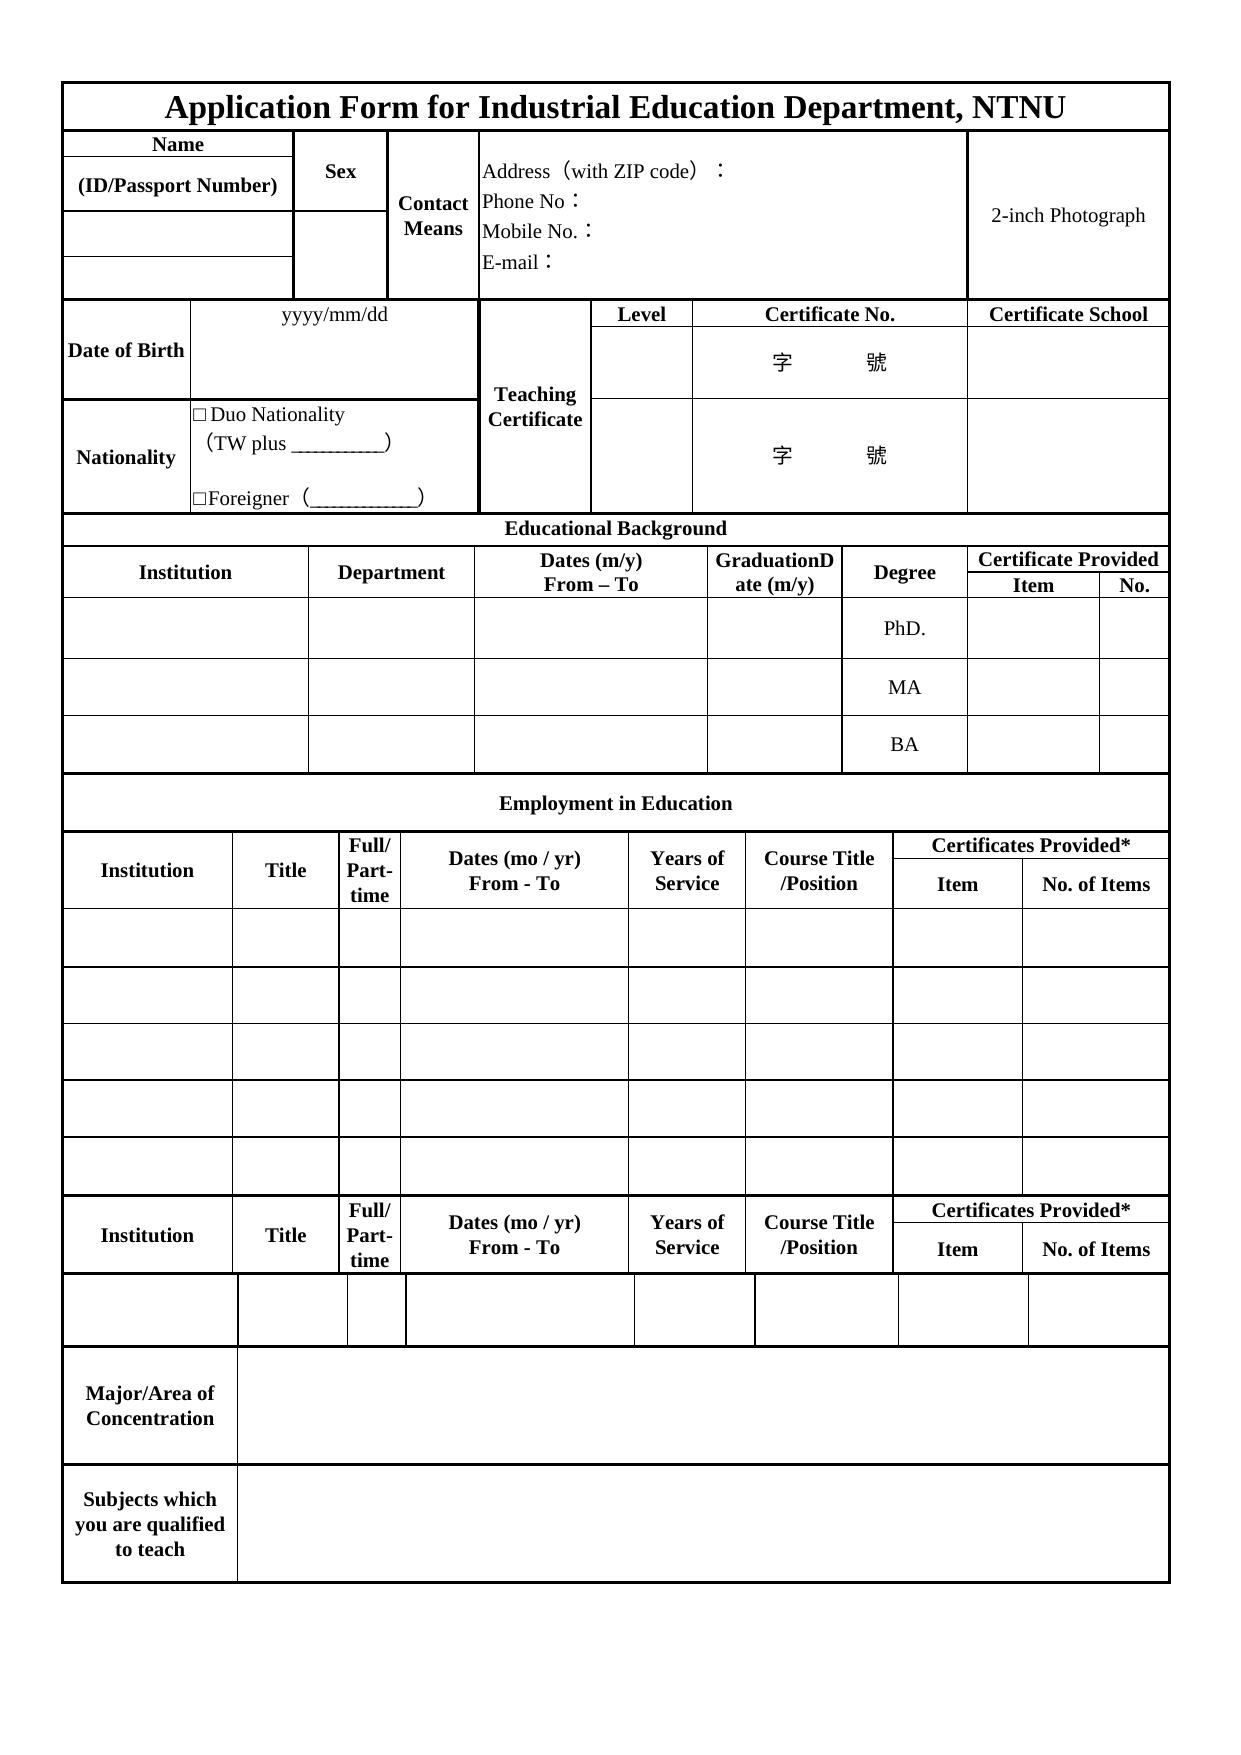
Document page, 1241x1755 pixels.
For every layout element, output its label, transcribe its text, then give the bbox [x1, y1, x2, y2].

table_cell [64, 257, 292, 297]
table_cell [64, 909, 232, 966]
table_cell [746, 1024, 892, 1079]
table_cell [64, 968, 232, 1022]
table_cell [968, 659, 1099, 715]
table_cell [1023, 968, 1168, 1022]
table_cell [629, 968, 745, 1022]
table_cell [64, 1275, 237, 1344]
table_cell [64, 716, 308, 772]
table_cell [233, 968, 338, 1022]
table_cell [340, 1024, 400, 1079]
table_cell [407, 1275, 634, 1344]
table_cell Employment in Education [64, 775, 1168, 830]
table_cell [629, 909, 745, 966]
table_cell Item [894, 1223, 1022, 1272]
table_cell [401, 968, 628, 1022]
table_cell Item [894, 859, 1022, 907]
table_cell Contact Means [389, 132, 478, 297]
table_cell Date of Birth [64, 301, 190, 398]
table_cell [592, 327, 692, 398]
table_cell Item [968, 573, 1099, 597]
table_cell [894, 968, 1022, 1022]
table_cell [1100, 716, 1168, 772]
table_cell [401, 1024, 628, 1079]
table_cell Certificate Provided [968, 547, 1168, 571]
table_cell [401, 909, 628, 966]
table_cell Name [64, 132, 292, 156]
table_cell [340, 968, 400, 1022]
table_cell [309, 659, 474, 715]
table_cell GraduationDate (m/y) [708, 547, 841, 597]
table_cell [894, 1138, 1022, 1193]
table_cell Dates (mo / yr) From - To [401, 1197, 628, 1272]
table_cell Certificates Provided* [894, 833, 1168, 857]
table_cell □ Duo Nationality （TW plus ____________） □ Foreigner（______________） [191, 401, 477, 512]
table_cell [233, 1081, 338, 1136]
table_cell [894, 909, 1022, 966]
table_cell [635, 1275, 754, 1344]
table_cell [968, 327, 1168, 398]
table_cell [401, 1081, 628, 1136]
table_cell Institution [64, 833, 232, 907]
table_cell Certificates Provided* [894, 1197, 1168, 1222]
table_cell [756, 1275, 898, 1344]
table_cell [746, 1081, 892, 1136]
table_cell Dates (mo / yr) From - To [401, 833, 628, 907]
table_cell Subjects which you are qualified to teach [64, 1466, 237, 1581]
table_cell [1023, 1138, 1168, 1193]
table_cell [340, 1081, 400, 1136]
table_cell [894, 1081, 1022, 1136]
table_cell Certificate School [968, 301, 1168, 326]
table_cell yyyy/mm/dd [191, 301, 477, 398]
table_cell [1023, 1081, 1168, 1136]
table_cell Title [233, 833, 338, 907]
table_cell [64, 1081, 232, 1136]
table_cell [309, 598, 474, 657]
table_cell [233, 909, 338, 966]
table_cell [340, 1138, 400, 1193]
table_cell (ID/Passport Number) [64, 157, 292, 210]
table_cell Full/Part- time [340, 833, 400, 907]
table_cell [746, 909, 892, 966]
table_cell [233, 1138, 338, 1193]
table_cell [746, 968, 892, 1022]
table_header Application Form for Industrial Education Department, NTNU [64, 84, 1168, 129]
table_cell [340, 909, 400, 966]
table_cell [295, 212, 386, 297]
table_cell 字 號 [693, 399, 967, 512]
table_cell [592, 399, 692, 512]
table_cell Sex [295, 132, 386, 210]
table_cell [708, 598, 841, 657]
table_cell [238, 1348, 1168, 1463]
table_cell [708, 659, 841, 715]
table_cell No. of Items [1023, 1223, 1168, 1272]
table_cell [629, 1024, 745, 1079]
table_cell Nationality [64, 401, 190, 512]
table_cell [233, 1024, 338, 1079]
table_cell [64, 598, 308, 657]
table_cell [629, 1081, 745, 1136]
table_cell [401, 1138, 628, 1193]
table_cell [475, 598, 707, 657]
table_cell Degree [843, 547, 967, 597]
table_cell Department [309, 547, 474, 597]
table_cell [239, 1275, 347, 1344]
table_cell [1023, 1024, 1168, 1079]
table_cell [309, 716, 474, 772]
table_cell PhD. [843, 598, 967, 657]
table_cell [348, 1275, 405, 1344]
table_cell Years of Service [629, 1197, 745, 1272]
table_cell [475, 659, 707, 715]
table_cell [1100, 659, 1168, 715]
table_cell [1100, 598, 1168, 657]
table_cell [629, 1138, 745, 1193]
table_cell [894, 1024, 1022, 1079]
table_cell Institution [64, 547, 308, 597]
table_cell MA [843, 659, 967, 715]
table_cell [64, 659, 308, 715]
table_cell No. [1100, 573, 1168, 597]
table_cell [746, 1138, 892, 1193]
table_cell [64, 1138, 232, 1193]
table_cell 字 號 [693, 327, 967, 398]
table_cell Educational Background [64, 515, 1168, 545]
table_cell BA [843, 716, 967, 772]
table_cell [968, 598, 1099, 657]
table_cell Dates (m/y) From – To [475, 547, 707, 597]
table_cell Level [592, 301, 692, 326]
table_cell 2-inch Photograph [969, 132, 1168, 297]
table_cell [238, 1466, 1168, 1581]
table_cell [968, 716, 1099, 772]
table_cell [64, 212, 292, 256]
table_cell [1029, 1275, 1168, 1344]
table_cell Major/Area of Concentration [64, 1348, 237, 1463]
table_cell [64, 1024, 232, 1079]
table_cell Course Title /Position [746, 833, 892, 907]
table_cell Years of Service [629, 833, 745, 907]
table_cell [899, 1275, 1028, 1344]
table_cell Course Title /Position [746, 1197, 892, 1272]
table_cell [708, 716, 841, 772]
table_cell Address（with ZIP code）： Phone No： Mobile No.： E-mail： [480, 132, 966, 297]
table_cell Full/Part- time [340, 1197, 400, 1272]
table_cell [968, 399, 1168, 512]
table_cell Title [233, 1197, 338, 1272]
table_cell [1023, 909, 1168, 966]
table_cell Certificate No. [693, 301, 967, 326]
table_cell No. of Items [1023, 859, 1168, 907]
table_cell Institution [64, 1197, 232, 1272]
table_cell [475, 716, 707, 772]
table_cell Teaching Certificate [481, 301, 590, 512]
